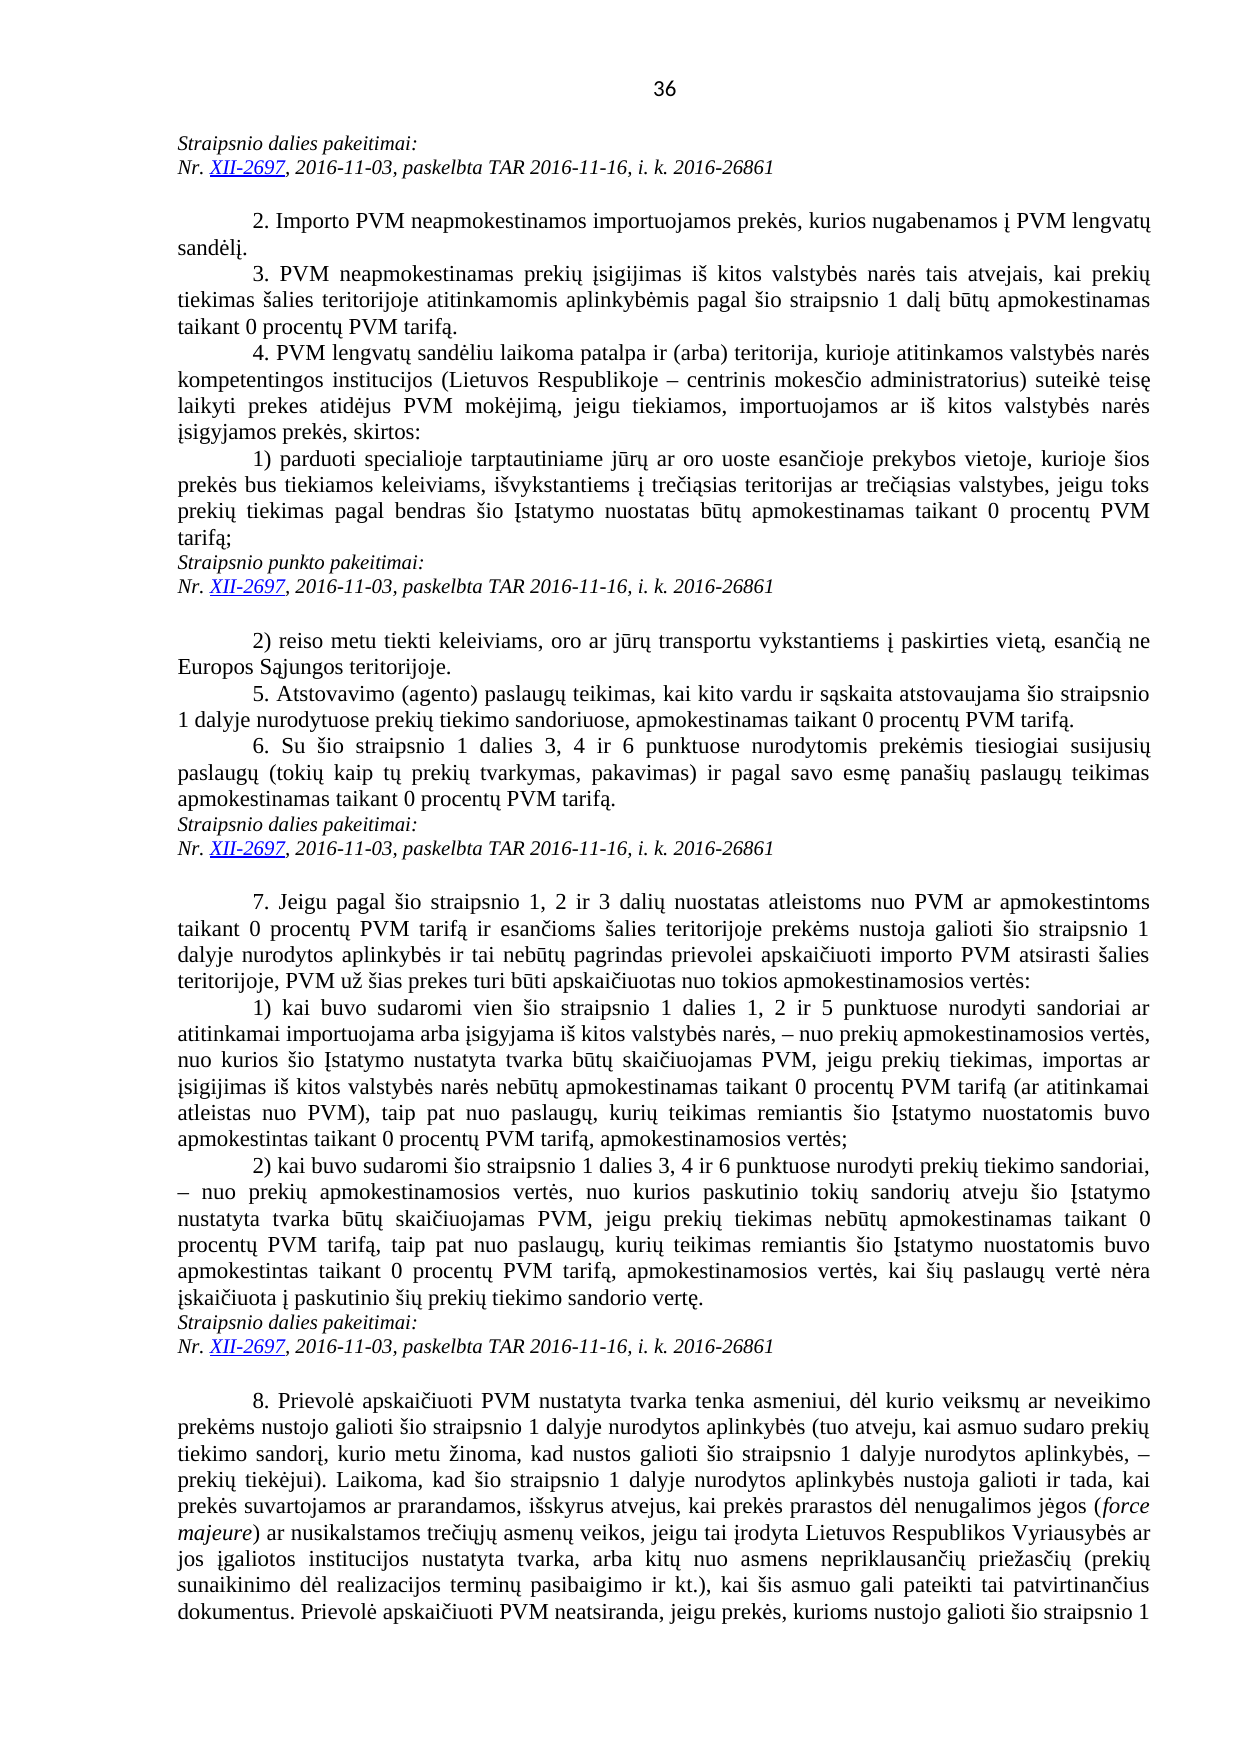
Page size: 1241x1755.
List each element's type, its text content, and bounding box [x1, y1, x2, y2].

text Straipsnio dalies pakeitimai: [177, 811, 1152, 836]
text 2) kai buvo sudaromi šio straipsnio 1 dalies 3, 4 ir 6 punktuose nurodyti prekių tiekimo sandoriai, – nuo prekių apmokestinamosios vertės, nuo kurios paskutinio tokių sandorių atveju šio Įstatymo nustatyta tvarka būtų skaičiuojamas PVM, jeigu prekių tiekimas nebūtų apmokestinamas taikant 0 procentų PVM tarifą, taip pat nuo paslaugų, kurių teikimas remiantis šio Įstatymo nuostatomis buvo apmokestintas taikant 0 procentų PVM tarifą, apmokestinamosios vertės, kai šių paslaugų vertė nėra įskaičiuota į paskutinio šių prekių tiekimo sandorio vertę. [177, 1152, 1152, 1310]
text 1) kai buvo sudaromi vien šio straipsnio 1 dalies 1, 2 ir 5 punktuose nurodyti sandoriai ar atitinkamai importuojama arba įsigyjama iš kitos valstybės narės, – nuo prekių apmokestinamosios vertės, nuo kurios šio Įstatymo nustatyta tvarka būtų skaičiuojamas PVM, jeigu prekių tiekimas, importas ar įsigijimas iš kitos valstybės narės nebūtų apmokestinamas taikant 0 procentų PVM tarifą (ar atitinkamai atleistas nuo PVM), taip pat nuo paslaugų, kurių teikimas remiantis šio Įstatymo nuostatomis buvo apmokestintas taikant 0 procentų PVM tarifą, apmokestinamosios vertės; [177, 994, 1152, 1152]
text Straipsnio punkto pakeitimai: [177, 550, 1152, 574]
text Nr. XII-2697, 2016-11-03, paskelbta TAR 2016-11-16, i. k. 2016-26861 [177, 1334, 1152, 1358]
text 6. Su šio straipsnio 1 dalies 3, 4 ir 6 punktuose nurodytomis prekėmis tiesiogiai susijusių paslaugų (tokių kaip tų prekių tvarkymas, pakavimas) ir pagal savo esmę panašių paslaugų teikimas apmokestinamas taikant 0 procentų PVM tarifą. [177, 732, 1152, 811]
text 8. Prievolė apskaičiuoti PVM nustatyta tvarka tenka asmeniui, dėl kurio veiksmų ar neveikimo prekėms nustojo galioti šio straipsnio 1 dalyje nurodytos aplinkybės (tuo atveju, kai asmuo sudaro prekių tiekimo sandorį, kurio metu žinoma, kad nustos galioti šio straipsnio 1 dalyje nurodytos aplinkybės, – prekių tiekėjui). Laikoma, kad šio straipsnio 1 dalyje nurodytos aplinkybės nustoja galioti ir tada, kai prekės suvartojamos ar prarandamos, išskyrus atvejus, kai prekės prarastos dėl nenugalimos jėgos (force majeure) ar nusikalstamos trečiųjų asmenų veikos, jeigu tai įrodyta Lietuvos Respublikos Vyriausybės ar jos įgaliotos institucijos nustatyta tvarka, arba kitų nuo asmens nepriklausančių priežasčių (prekių sunaikinimo dėl realizacijos terminų pasibaigimo ir kt.), kai šis asmuo gali pateikti tai patvirtinančius dokumentus. Prievolė apskaičiuoti PVM neatsiranda, jeigu prekės, kurioms nustojo galioti šio straipsnio 1 [177, 1387, 1152, 1624]
text 5. Atstovavimo (agento) paslaugų teikimas, kai kito vardu ir sąskaita atstovaujama šio straipsnio 1 dalyje nurodytuose prekių tiekimo sandoriuose, apmokestinamas taikant 0 procentų PVM tarifą. [177, 680, 1152, 732]
text Straipsnio dalies pakeitimai: [177, 1310, 1152, 1334]
text 2) reiso metu tiekti keleiviams, oro ar jūrų transportu vykstantiems į paskirties vietą, esančią ne Europos Sąjungos teritorijoje. [177, 627, 1152, 680]
text 2. Importo PVM neapmokestinamos importuojamos prekės, kurios nugabenamos į PVM lengvatų sandėlį. [177, 207, 1152, 260]
text 4. PVM lengvatų sandėliu laikoma patalpa ir (arba) teritorija, kurioje atitinkamos valstybės narės kompetentingos institucijos (Lietuvos Respublikoje – centrinis mokesčio administratorius) suteikė teisę laikyti prekes atidėjus PVM mokėjimą, jeigu tiekiamos, importuojamos ar iš kitos valstybės narės įsigyjamos prekės, skirtos: [177, 339, 1152, 445]
text 3. PVM neapmokestinamas prekių įsigijimas iš kitos valstybės narės tais atvejais, kai prekių tiekimas šalies teritorijoje atitinkamomis aplinkybėmis pagal šio straipsnio 1 dalį būtų apmokestinamas taikant 0 procentų PVM tarifą. [177, 260, 1152, 339]
text 7. Jeigu pagal šio straipsnio 1, 2 ir 3 dalių nuostatas atleistoms nuo PVM ar apmokestintoms taikant 0 procentų PVM tarifą ir esančioms šalies teritorijoje prekėms nustoja galioti šio straipsnio 1 dalyje nurodytos aplinkybės ir tai nebūtų pagrindas prievolei apskaičiuoti importo PVM atsirasti šalies teritorijoje, PVM už šias prekes turi būti apskaičiuotas nuo tokios apmokestinamosios vertės: [177, 888, 1152, 994]
text Straipsnio dalies pakeitimai: [177, 131, 1152, 155]
text Nr. XII-2697, 2016-11-03, paskelbta TAR 2016-11-16, i. k. 2016-26861 [177, 155, 1152, 179]
text Nr. XII-2697, 2016-11-03, paskelbta TAR 2016-11-16, i. k. 2016-26861 [177, 836, 1152, 859]
text 1) parduoti specialioje tarptautiniame jūrų ar oro uoste esančioje prekybos vietoje, kurioje šios prekės bus tiekiamos keleiviams, išvykstantiems į trečiąsias teritorijas ar trečiąsias valstybes, jeigu toks prekių tiekimas pagal bendras šio Įstatymo nuostatas būtų apmokestinamas taikant 0 procentų PVM tarifą; [177, 445, 1152, 550]
text Nr. XII-2697, 2016-11-03, paskelbta TAR 2016-11-16, i. k. 2016-26861 [177, 574, 1152, 598]
